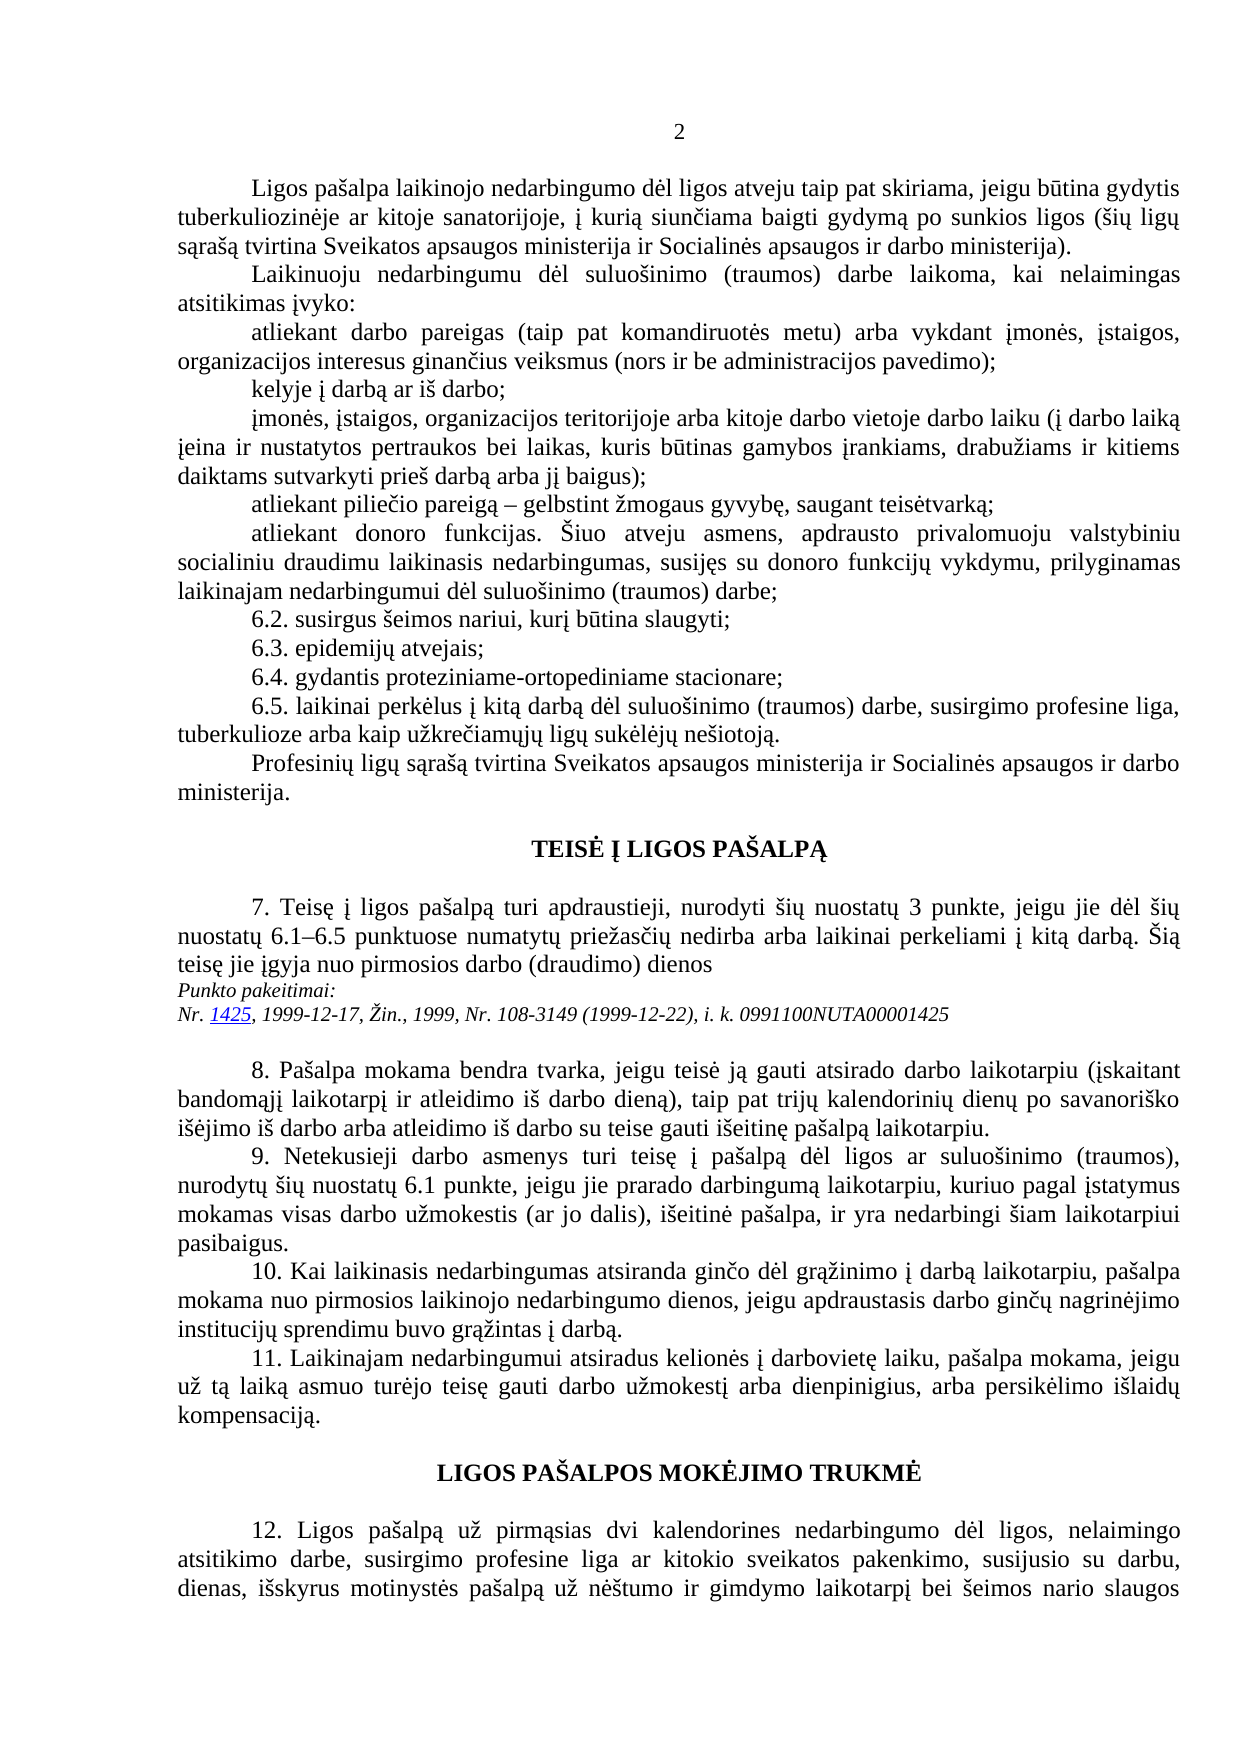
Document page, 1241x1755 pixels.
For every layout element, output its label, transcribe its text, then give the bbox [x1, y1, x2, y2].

text 12. Ligos pašalpą už pirmąsias dvi kalendorines nedarbingumo dėl ligos, nelaimingo atsitikimo darbe, susirgimo profesine liga ar kitokio sveikatos pakenkimo, susijusio su darbu, dienas, išskyrus motinystės pašalpą už nėštumo ir gimdymo laikotarpį bei šeimos nario slaugos [177, 1515, 1181, 1601]
text 6.5. laikinai perkėlus į kitą darbą dėl suluošinimo (traumos) darbe, susirgimo profesine liga, tuberkulioze arba kaip užkrečiamųjų ligų sukėlėjų nešiotoją. [177, 691, 1181, 748]
text 7. Teisę į ligos pašalpą turi apdraustieji, nurodyti šių nuostatų 3 punkte, jeigu jie dėl šių nuostatų 6.1–6.5 punktuose numatytų priežasčių nedirba arba laikinai perkeliami į kitą darbą. Šią teisę jie įgyja nuo pirmosios darbo (draudimo) dienos [177, 892, 1181, 978]
text 10. Kai laikinasis nedarbingumas atsiranda ginčo dėl grąžinimo į darbą laikotarpiu, pašalpa mokama nuo pirmosios laikinojo nedarbingumo dienos, jeigu apdraustasis darbo ginčų nagrinėjimo institucijų sprendimu buvo grąžintas į darbą. [177, 1256, 1181, 1343]
text atliekant piliečio pareigą – gelbstint žmogaus gyvybę, saugant teisėtvarką; [177, 489, 1181, 518]
text 9. Netekusieji darbo asmenys turi teisę į pašalpą dėl ligos ar suluošinimo (traumos), nurodytų šių nuostatų 6.1 punkte, jeigu jie prarado darbingumą laikotarpiu, kuriuo pagal įstatymus mokamas visas darbo užmokestis (ar jo dalis), išeitinė pašalpa, ir yra nedarbingi šiam laikotarpiui pasibaigus. [177, 1141, 1181, 1256]
text Punkto pakeitimai: [177, 978, 1181, 1002]
text 6.4. gydantis proteziniame-ortopediniame stacionare; [177, 662, 1181, 691]
text atliekant darbo pareigas (taip pat komandiruotės metu) arba vykdant įmonės, įstaigos, organizacijos interesus ginančius veiksmus (nors ir be administracijos pavedimo); [177, 317, 1181, 374]
text atliekant donoro funkcijas. Šiuo atveju asmens, apdrausto privalomuoju valstybiniu socialiniu draudimu laikinasis nedarbingumas, susijęs su donoro funkcijų vykdymu, prilyginamas laikinajam nedarbingumui dėl suluošinimo (traumos) darbe; [177, 518, 1181, 604]
text LIGOS PAŠALPOS MOKĖJIMO TRUKMĖ [177, 1458, 1181, 1486]
text 11. Laikinajam nedarbingumui atsiradus kelionės į darbovietę laiku, pašalpa mokama, jeigu už tą laiką asmuo turėjo teisę gauti darbo užmokestį arba dienpinigius, arba persikėlimo išlaidų kompensaciją. [177, 1343, 1181, 1429]
text Nr. 1425, 1999-12-17, Žin., 1999, Nr. 108-3149 (1999-12-22), i. k. 0991100NUTA00001425 [177, 1002, 1181, 1026]
text Laikinuoju nedarbingumu dėl suluošinimo (traumos) darbe laikoma, kai nelaimingas atsitikimas įvyko: [177, 259, 1181, 317]
text TEISĖ Į LIGOS PAŠALPĄ [177, 834, 1181, 863]
text 6.3. epidemijų atvejais; [177, 633, 1181, 662]
text 6.2. susirgus šeimos nariui, kurį būtina slaugyti; [177, 604, 1181, 633]
text įmonės, įstaigos, organizacijos teritorijoje arba kitoje darbo vietoje darbo laiku (į darbo laiką įeina ir nustatytos pertraukos bei laikas, kuris būtinas gamybos įrankiams, drabužiams ir kitiems daiktams sutvarkyti prieš darbą arba jį baigus); [177, 403, 1181, 489]
text 8. Pašalpa mokama bendra tvarka, jeigu teisė ją gauti atsirado darbo laikotarpiu (įskaitant bandomąjį laikotarpį ir atleidimo iš darbo dieną), taip pat trijų kalendorinių dienų po savanoriško išėjimo iš darbo arba atleidimo iš darbo su teise gauti išeitinę pašalpą laikotarpiu. [177, 1055, 1181, 1141]
text Profesinių ligų sąrašą tvirtina Sveikatos apsaugos ministerija ir Socialinės apsaugos ir darbo ministerija. [177, 748, 1181, 806]
text kelyje į darbą ar iš darbo; [177, 374, 1181, 403]
text Ligos pašalpa laikinojo nedarbingumo dėl ligos atveju taip pat skiriama, jeigu būtina gydytis tuberkuliozinėje ar kitoje sanatorijoje, į kurią siunčiama baigti gydymą po sunkios ligos (šių ligų sąrašą tvirtina Sveikatos apsaugos ministerija ir Socialinės apsaugos ir darbo ministerija). [177, 173, 1181, 259]
